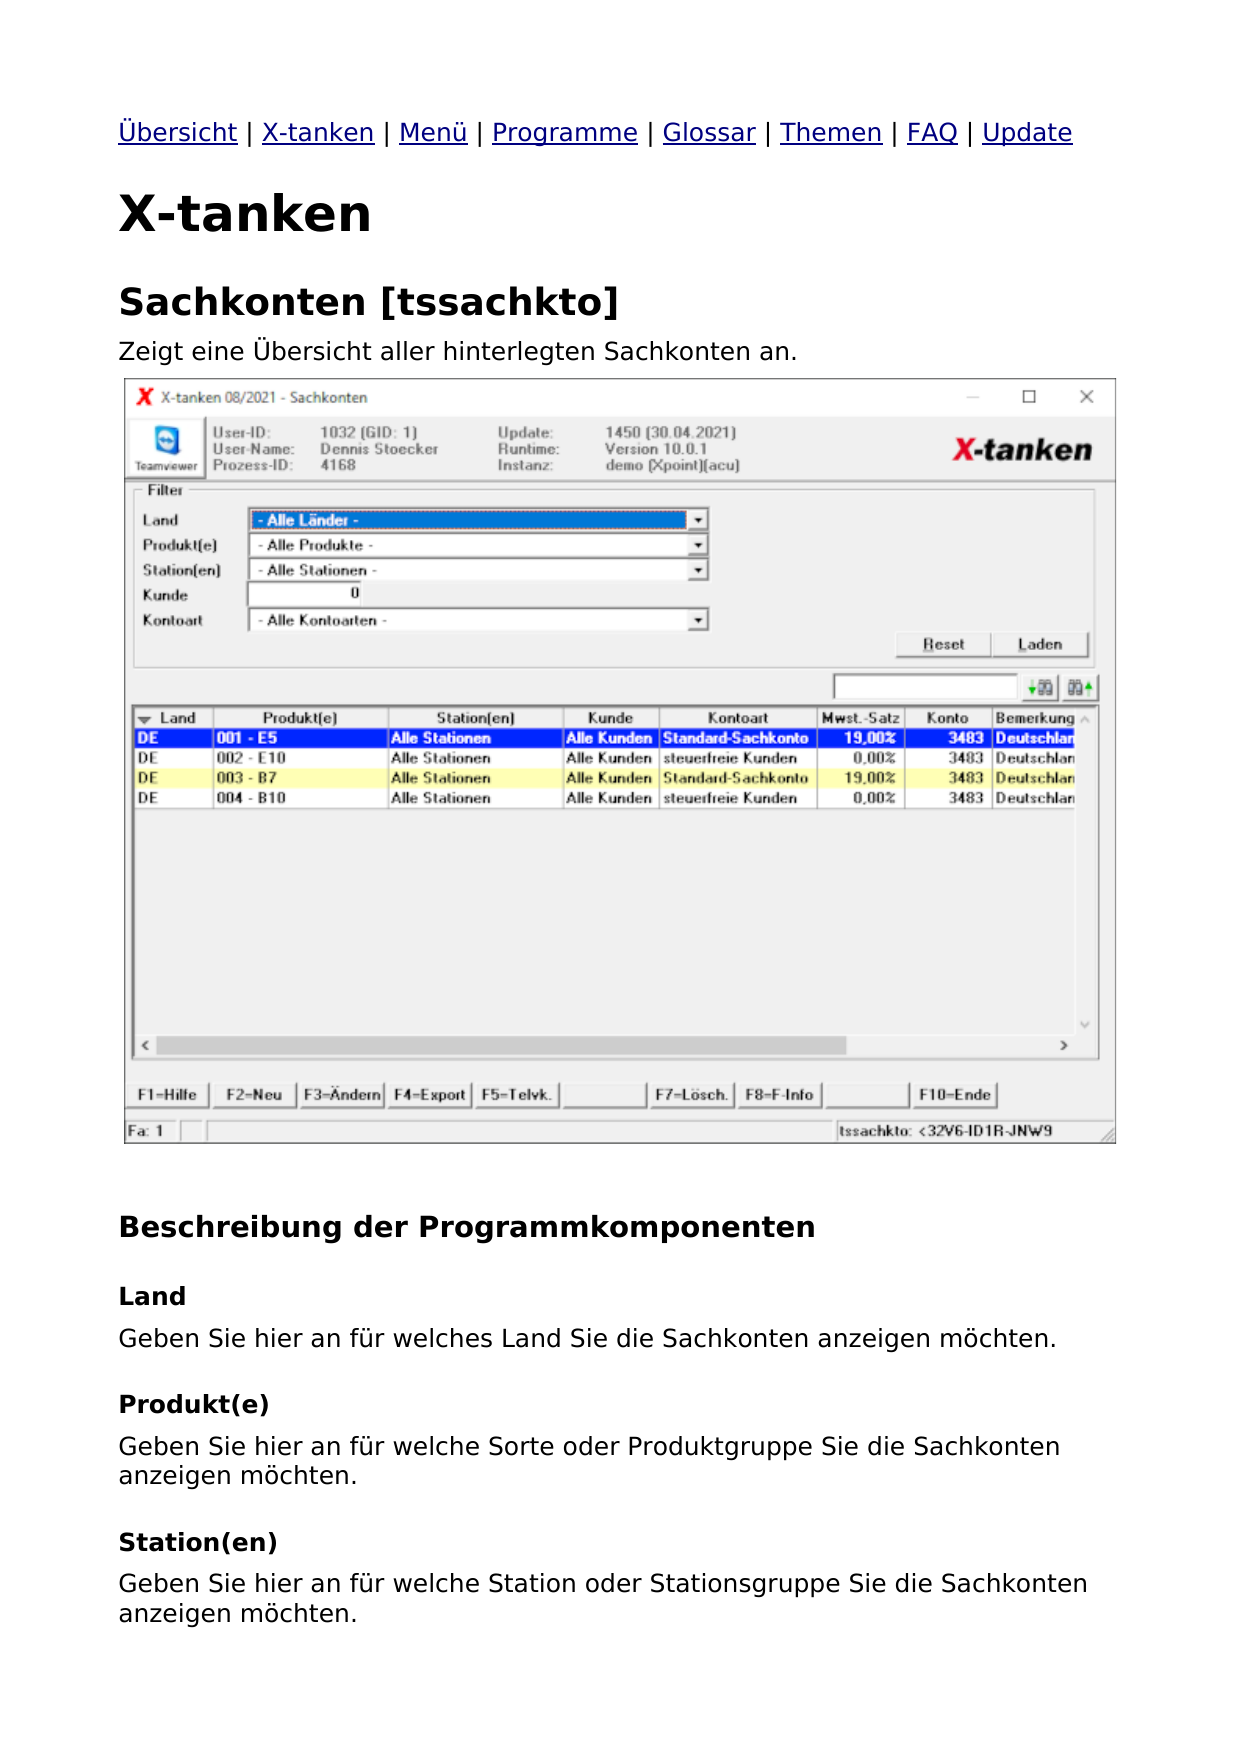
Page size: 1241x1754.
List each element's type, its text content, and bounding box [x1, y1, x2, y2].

text Zeigt eine Übersicht aller hinterlegten Sachkonten an. [118, 337, 1122, 366]
subtitle Land [118, 1282, 1122, 1311]
text Geben Sie hier an für welche Station oder Stationsgruppe Sie die Sachkonten anzeigen möchten. [118, 1569, 1122, 1628]
text Geben Sie hier an für welche Sorte oder Produktgruppe Sie die Sachkonten anzeigen möchten. [118, 1432, 1122, 1490]
subtitle Station(en) [118, 1528, 1122, 1557]
subtitle Beschreibung der Programmkomponenten [118, 1211, 1122, 1244]
subtitle Produkt(e) [118, 1390, 1122, 1419]
picture [124, 378, 1117, 1144]
subtitle X-tanken [118, 185, 1122, 243]
subtitle Sachkonten [tssachkto] [118, 281, 1122, 324]
text Geben Sie hier an für welches Land Sie die Sachkonten anzeigen möchten. [118, 1324, 1122, 1353]
text Übersicht | X-tanken | Menü | Programme | Glossar | Themen | FAQ | Update [118, 118, 1122, 147]
